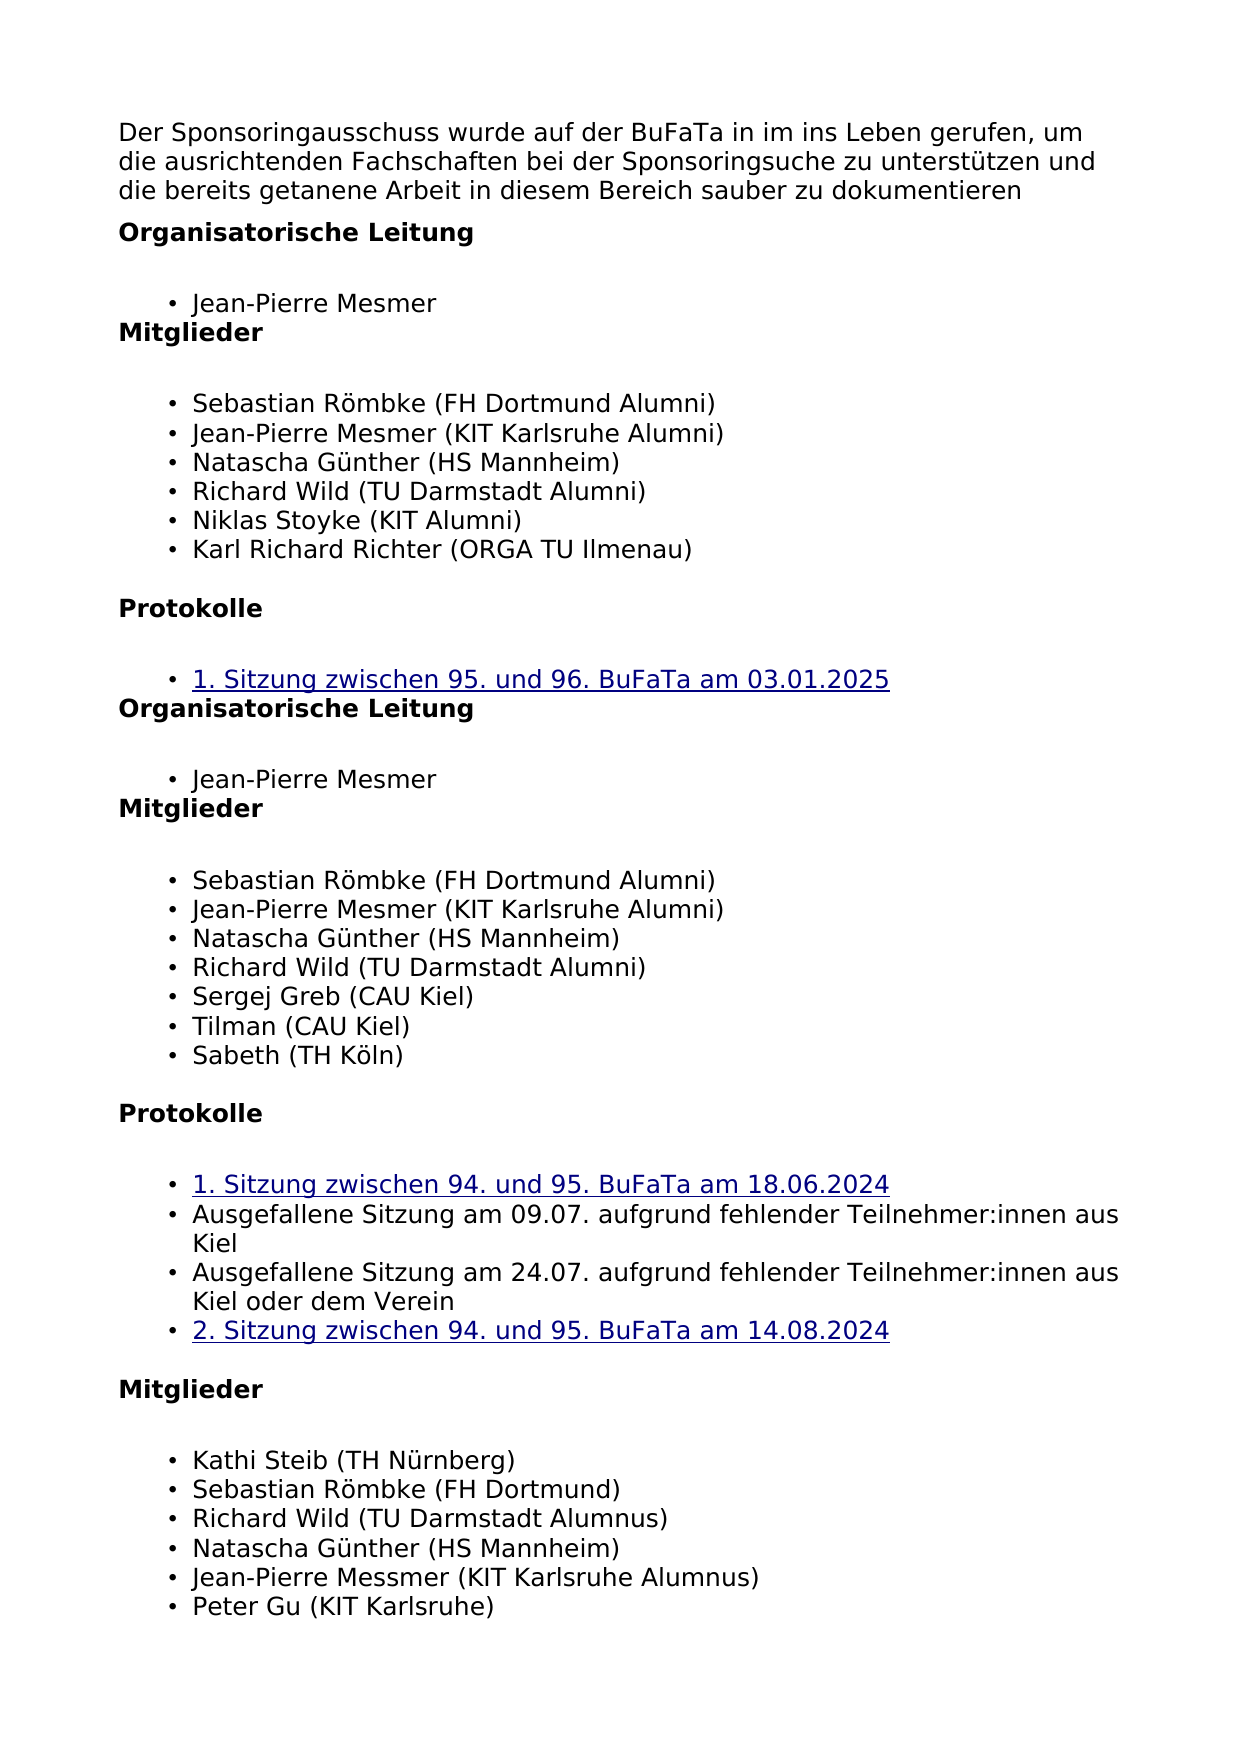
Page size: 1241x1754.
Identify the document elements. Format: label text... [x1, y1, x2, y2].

list 2. Sitzung zwischen 94. und 95. BuFaTa am 14.08.2024 [177, 1316, 1122, 1346]
list Ausgefallene Sitzung am 24.07. aufgrund fehlender Teilnehmer:innen aus Kiel oder dem Verein [177, 1258, 1122, 1316]
list Niklas Stoyke (KIT Alumni) [177, 506, 1122, 535]
list Natascha Günther (HS Mannheim) [177, 448, 1122, 477]
text Protokolle [118, 594, 1122, 623]
text Protokolle [118, 1099, 1122, 1129]
list Sebastian Römbke (FH Dortmund Alumni) [177, 389, 1122, 419]
list Natascha Günther (HS Mannheim) [177, 1534, 1122, 1563]
list Sergej Greb (CAU Kiel) [177, 982, 1122, 1012]
list Sabeth (TH Köln) [177, 1041, 1122, 1070]
list Richard Wild (TU Darmstadt Alumnus) [177, 1504, 1122, 1534]
list Jean-Pierre Messmer (KIT Karlsruhe Alumnus) [177, 1563, 1122, 1592]
text Mitglieder [118, 318, 1122, 348]
list Karl Richard Richter (ORGA TU Ilmenau) [177, 535, 1122, 564]
list Tilman (CAU Kiel) [177, 1012, 1122, 1041]
list Jean-Pierre Mesmer (KIT Karlsruhe Alumni) [177, 419, 1122, 448]
list Ausgefallene Sitzung am 09.07. aufgrund fehlender Teilnehmer:innen aus Kiel [177, 1200, 1122, 1258]
list Jean-Pierre Mesmer (KIT Karlsruhe Alumni) [177, 895, 1122, 924]
list 1. Sitzung zwischen 94. und 95. BuFaTa am 18.06.2024 [177, 1171, 1122, 1200]
text Der Sponsoringausschuss wurde auf der BuFaTa in im ins Leben gerufen, um die ausrichtenden Fachschaften bei der Sponsoringsuche zu unterstützen und die bereits getanene Arbeit in diesem Bereich sauber zu dokumentieren [118, 118, 1122, 206]
list Jean-Pierre Mesmer [177, 766, 1122, 795]
list Jean-Pierre Mesmer [177, 289, 1122, 318]
list Natascha Günther (HS Mannheim) [177, 924, 1122, 953]
text Mitglieder [118, 1375, 1122, 1404]
list Sebastian Römbke (FH Dortmund Alumni) [177, 866, 1122, 895]
list 1. Sitzung zwischen 95. und 96. BuFaTa am 03.01.2025 [177, 665, 1122, 694]
list Sebastian Römbke (FH Dortmund) [177, 1475, 1122, 1504]
text Organisatorische Leitung [118, 218, 1122, 247]
list Richard Wild (TU Darmstadt Alumni) [177, 477, 1122, 506]
list Richard Wild (TU Darmstadt Alumni) [177, 953, 1122, 982]
list Peter Gu (KIT Karlsruhe) [177, 1592, 1122, 1621]
list Kathi Steib (TH Nürnberg) [177, 1446, 1122, 1475]
text Mitglieder [118, 795, 1122, 824]
text Organisatorische Leitung [118, 694, 1122, 723]
